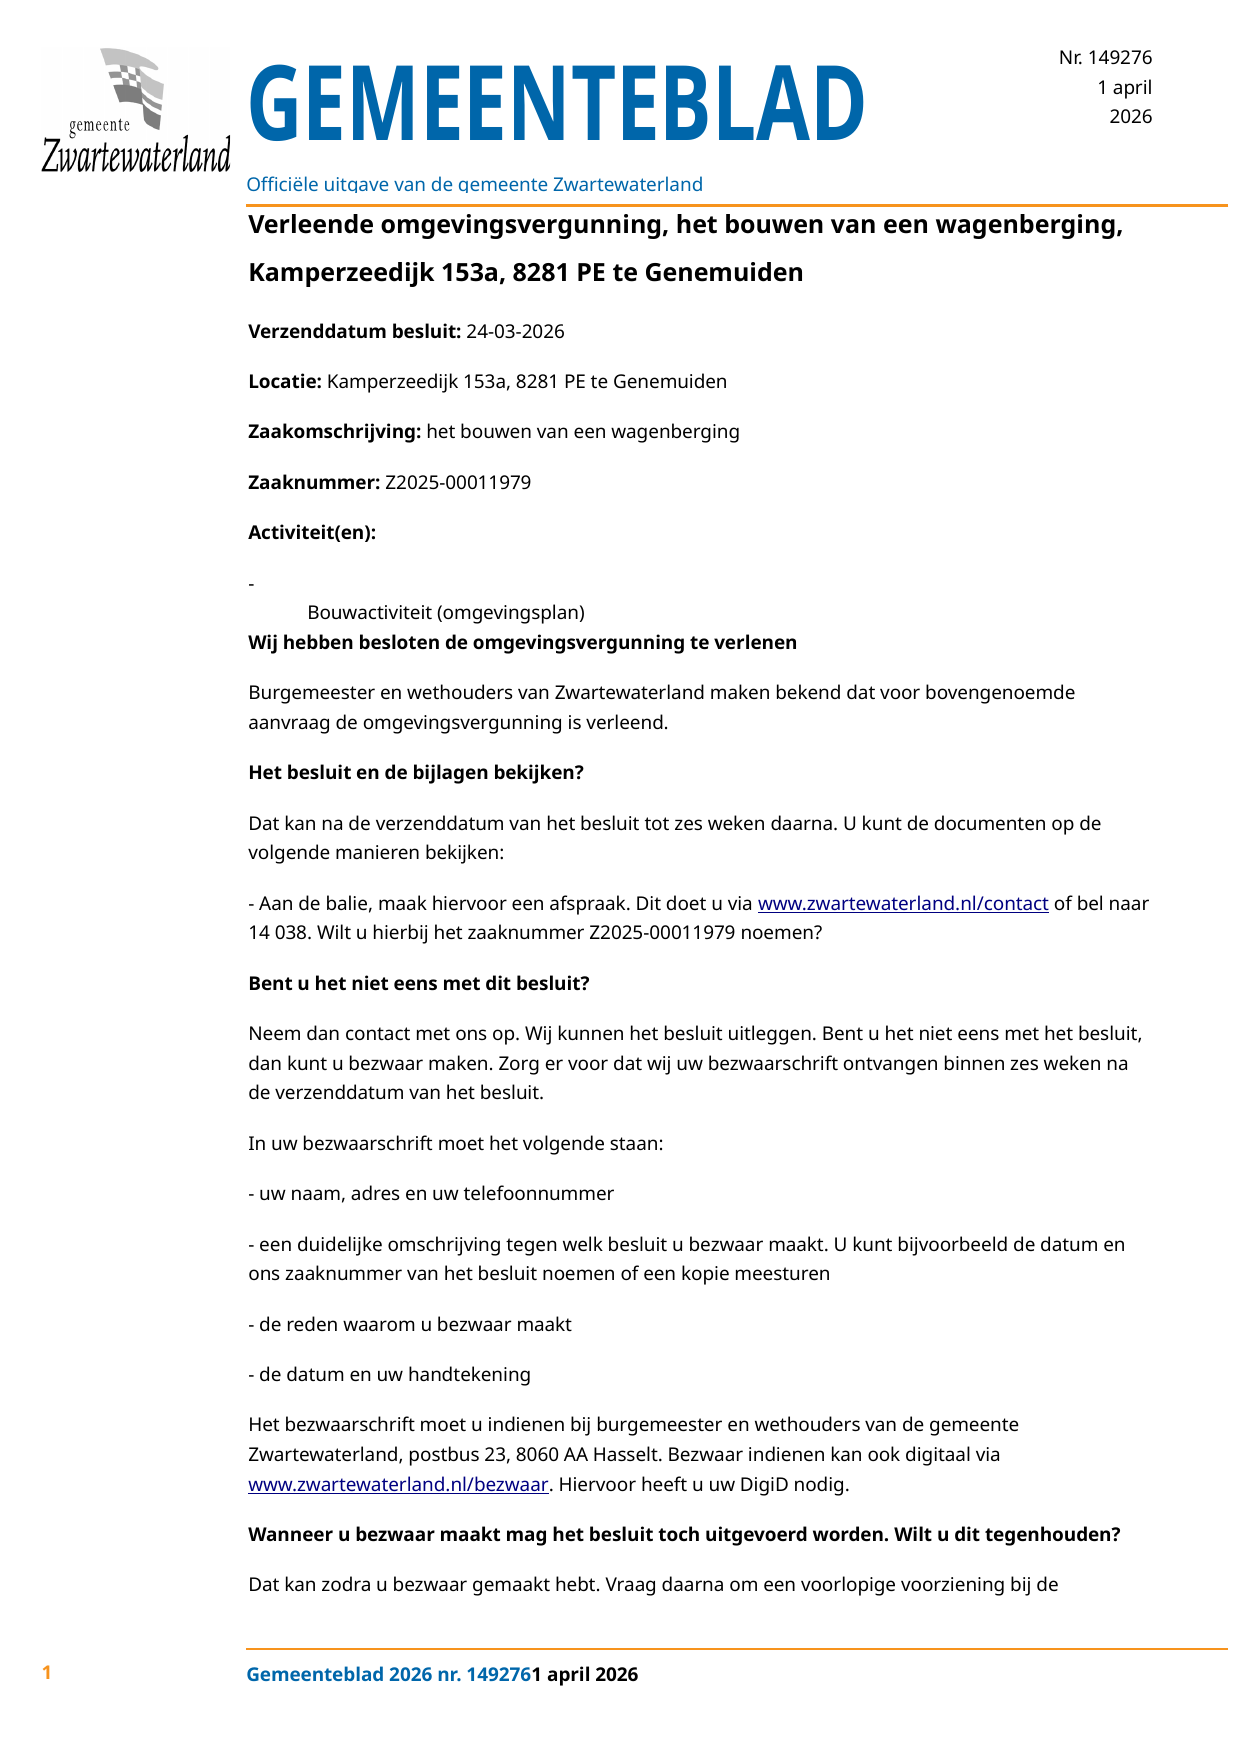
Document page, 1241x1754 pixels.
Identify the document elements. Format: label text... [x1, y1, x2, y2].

text Dat kan na de verzenddatum van het besluit tot zes weken daarna. U kunt de documenten op de volgende manieren bekijken: [248, 810, 1152, 865]
text - de datum en uw handtekening [248, 1361, 1152, 1387]
text Zaakomschrijving: het bouwen van een wagenberging [248, 419, 1152, 444]
text In uw bezwaarschrift moet het volgende staan: [248, 1130, 1152, 1156]
text Verleende omgevingsvergunning, het bouwen van een wagenberging, Kamperzeedijk 153a, 8281 PE te Genemuiden [248, 207, 1152, 288]
text Het besluit en de bijlagen bekijken? [248, 759, 1152, 785]
text Dat kan zodra u bezwaar gemaakt hebt. Vraag daarna om een voorlopige voorziening bij de [248, 1572, 1152, 1597]
text Verzenddatum besluit: 24-03-2026 [248, 318, 1152, 344]
text Locatie: Kamperzeedijk 153a, 8281 PE te Genemuiden [248, 368, 1152, 394]
text Burgemeester en wethouders van Zwartewaterland maken bekend dat voor bovengenoemde aanvraag de omgevingsvergunning is verleend. [248, 679, 1152, 735]
text - Aan de balie, maak hiervoor een afspraak. Dit doet u via www.zwartewaterland.nl/contact of bel naar 14 038. Wilt u hierbij het zaaknummer Z2025-00011979 noemen? [248, 890, 1152, 945]
text - een duidelijke omschrijving tegen welk besluit u bezwaar maakt. U kunt bijvoorbeeld de datum en ons zaaknummer van het besluit noemen of een kopie meesturen [248, 1231, 1152, 1286]
text Zaaknummer: Z2025-00011979 [248, 469, 1152, 495]
text Bent u het niet eens met dit besluit? [248, 970, 1152, 996]
list Bouwactiviteit (omgevingsplan) [248, 599, 1152, 625]
text - uw naam, adres en uw telefoonnummer [248, 1180, 1152, 1206]
text Wij hebben besloten de omgevingsvergunning te verlenen [248, 629, 1152, 655]
text Activiteit(en): [248, 519, 1152, 545]
text - de reden waarom u bezwaar maakt [248, 1311, 1152, 1337]
text Het bezwaarschrift moet u indienen bij burgemeester en wethouders van de gemeente Zwartewaterland, postbus 23, 8060 AA Hasselt. Bezwaar indienen kan ook digitaal via www.zwartewaterland.nl/bezwaar. Hiervoor heeft u uw DigiD nodig. [248, 1412, 1152, 1497]
text Wanneer u bezwaar maakt mag het besluit toch uitgevoerd worden. Wilt u dit tegenhouden? [248, 1521, 1152, 1547]
picture [41, 47, 231, 172]
text Neem dan contact met ons op. Wij kunnen het besluit uitleggen. Bent u het niet eens met het besluit, dan kunt u bezwaar maken. Zorg er voor dat wij uw bezwaarschrift ontvangen binnen zes weken na de verzenddatum van het besluit. [248, 1020, 1152, 1105]
